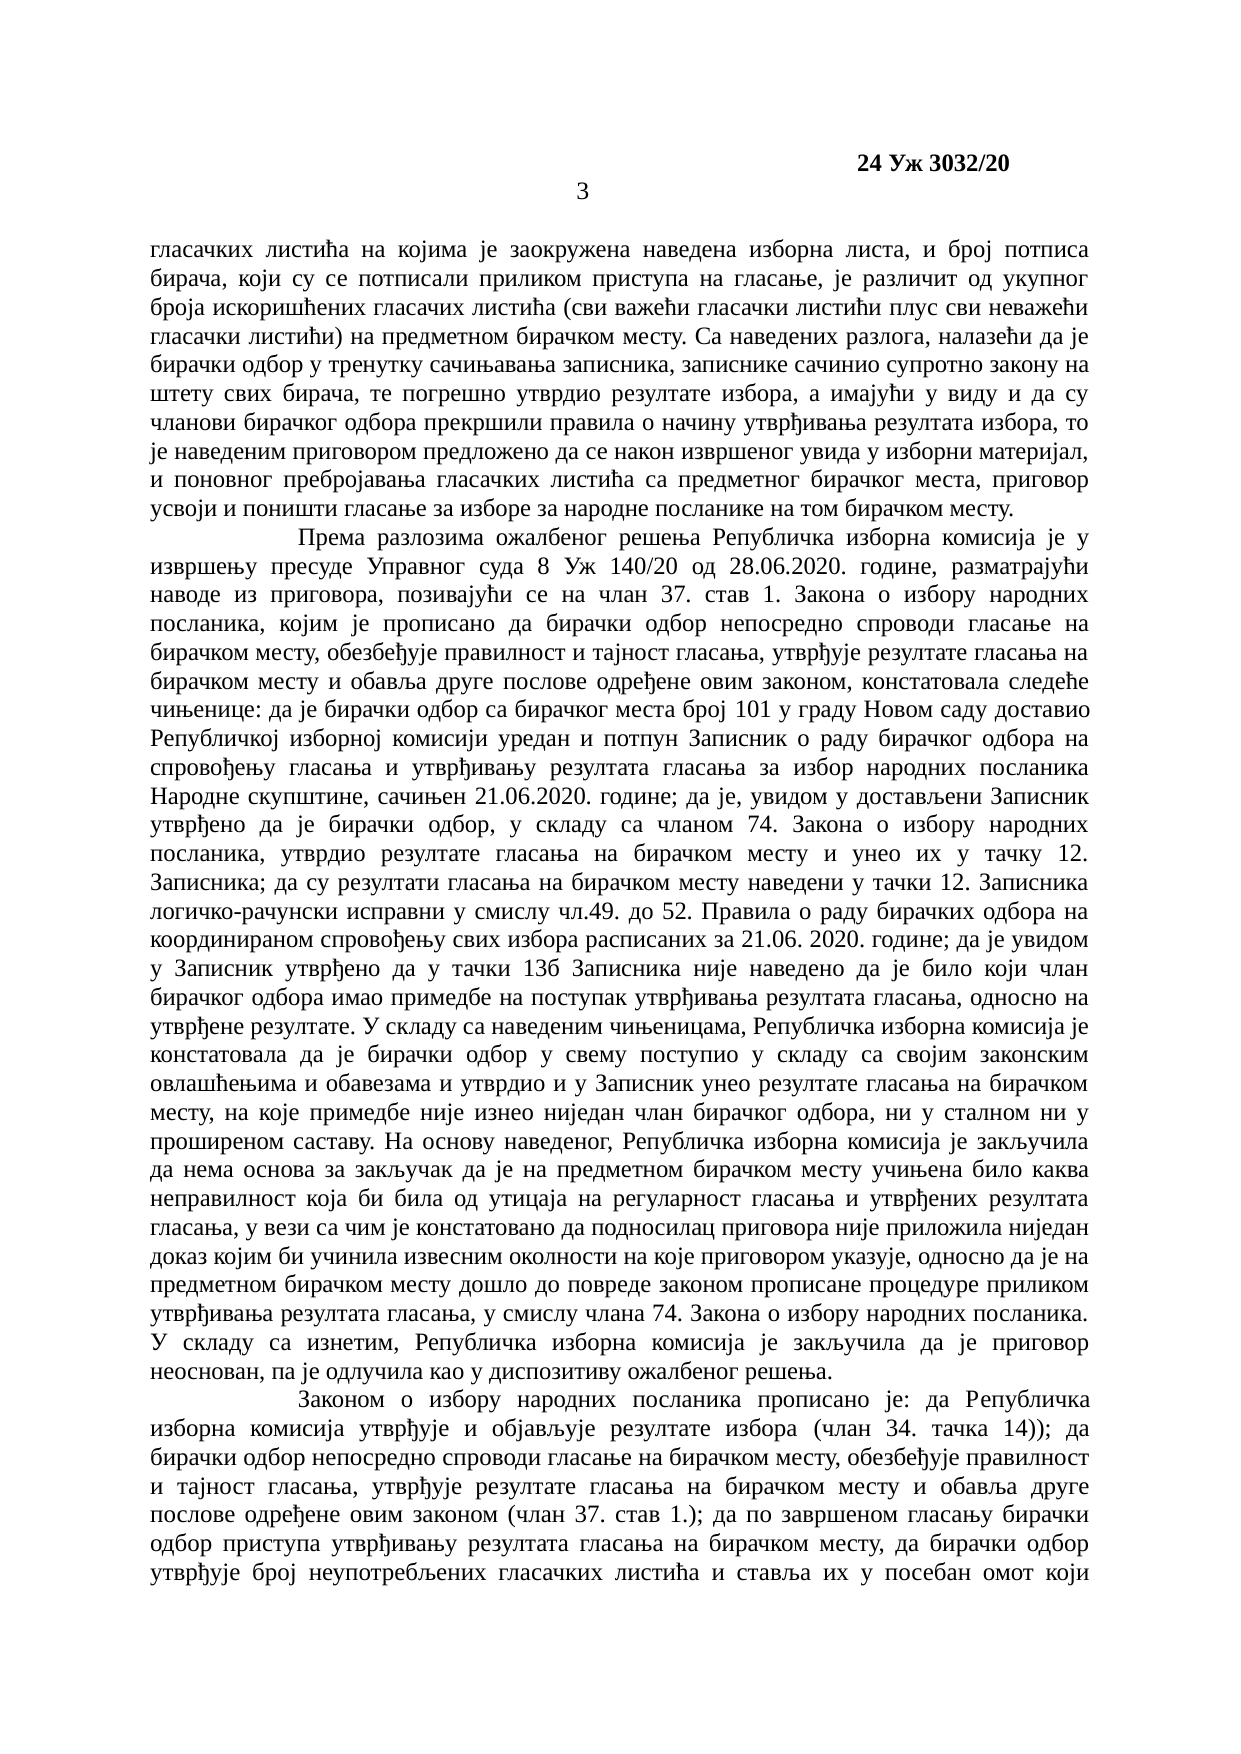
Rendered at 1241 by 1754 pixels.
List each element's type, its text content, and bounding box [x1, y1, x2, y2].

text гласачких листића на којима је заокружена наведена изборна листа, и број потписа бирача, који су се потписали приликом приступа на гласање, је различит од укупног броја искоришћених гласачих листића (сви важећи гласачки листићи плус сви неважећи гласачки листићи) на предметном бирачком месту. Са наведених разлога, налазећи да је бирачки одбор у тренутку сачињавања записника, записнике сачинио супротно закону на штету свих бирача, те погрешно утврдио резултате избора, а имајући у виду и да су чланови бирачког одбора прекршили правила о начину утврђивања резултата избора, то је наведеним приговором предложено да се након извршеног увида у изборни материјал, и поновног пребројавања гласачких листића са предметног бирачког места, приговор усвоји и поништи гласање за изборе за народне посланике на том бирачком месту. [150, 234, 1090, 522]
text Законом о избору народних посланика прописано је: да Републичка изборна комисија утврђује и објављује резултате избора (члан 34. тачка 14)); да бирачки одбор непосредно спроводи гласање на бирачком месту, обезбеђује правилност и тајност гласања, утврђује резултате гласања на бирачком месту и обавља друге послове одређене овим законом (члан 37. став 1.); да по завршеном гласању бирачки одбор приступа утврђивању резултата гласања на бирачком месту, да бирачки одбор утврђује број неупотребљених гласачких листића и ставља их у посебан омот који [150, 1384, 1090, 1586]
text Према разлозима ожалбеног решења Републичка изборна комисија је у извршењу пресуде Управног суда 8 Уж 140/20 од 28.06.2020. године, разматрајући наводе из приговора, позивајући се на члан 37. став 1. Закона о избору народних посланика, којим је прописано да бирачки одбор непосредно спроводи гласање на бирачком месту, обезбеђује правилност и тајност гласања, утврђује резултате гласања на бирачком месту и обавља друге послове одређене овим законом, констатовала следеће чињенице: да је бирачки одбор са бирачког места број 101 у граду Новом саду доставио Републичкој изборној комисији уредан и потпун Записник о раду бирачког одбора на спровођењу гласања и утврђивању резултата гласања за избор народних посланика Народне скупштине, сачињен 21.06.2020. године; да је, увидом у достављени Записник утврђено да је бирачки одбор, у складу са чланом 74. Закона о избору народних посланика, утврдио резултате гласања на бирачком месту и унео их у тачку 12. Записника; да су резултати гласања на бирачком месту наведени у тачки 12. Записника логичко-рачунски исправни у смислу чл.49. до 52. Правила о раду бирачких одбора на координираном спровођењу свих избора расписаних за 21.06. 2020. године; да је увидом у Записник утврђено да у тачки 13б Записника није наведено да је било који члан бирачког одбора имао примедбе на поступак утврђивања резултата гласања, односно на утврђене резултате. У складу са наведеним чињеницама, Републичка изборна комисија је констатовала да је бирачки одбор у свему поступио у складу са својим законским овлашћењима и обавезама и утврдио и у Записник унео резултате гласања на бирачком месту, на које примедбе није изнео ниједан члан бирачког одбора, ни у сталном ни у проширеном саставу. На основу наведеног, Републичка изборна комисија је закључила да нема основа за закључак да је на предметном бирачком месту учињена било каква неправилност која би била од утицаја на регуларност гласања и утврђених резултата гласања, у вези са чим је констатовано да подносилац приговора није приложила ниједан доказ којим би учинила извесним околности на које приговором указује, односно да је на предметном бирачком месту дошло до повреде законом прописане процедуре приликом утврђивања резултата гласања, у смислу члана 74. Закона о избору народних посланика. У складу са изнетим, Републичка изборна комисија је закључила да је приговор неоснован, па је одлучила као у диспозитиву ожалбеног решења. [150, 522, 1090, 1384]
